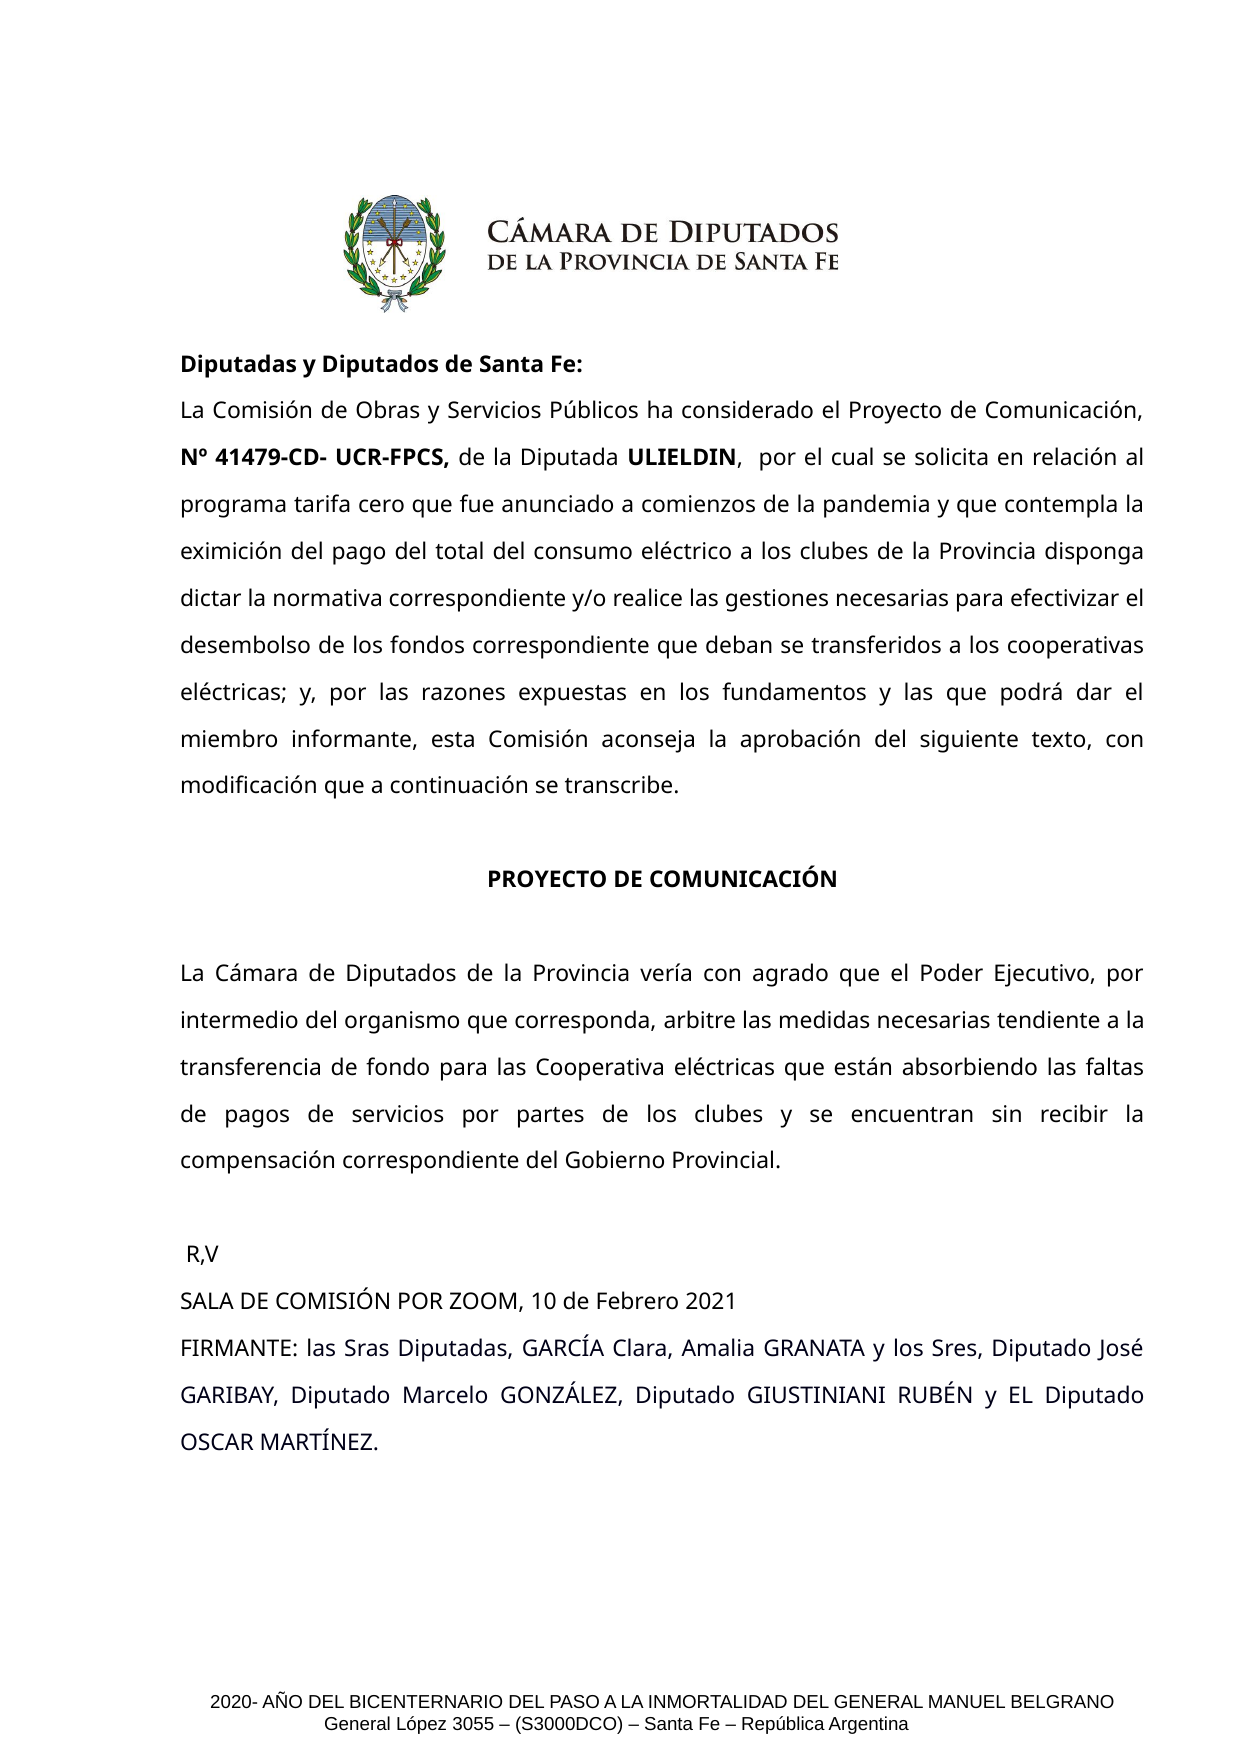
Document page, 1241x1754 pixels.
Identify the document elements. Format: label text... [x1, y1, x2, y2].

list Diputadas y Diputados de Santa Fe: [180, 347, 1145, 379]
picture [343, 195, 839, 317]
list FIRMANTE: las Sras Diputadas, GARCÍA Clara, Amalia GRANATA y los Sres, Diputado José GARIBAY, Diputado Marcelo GONZÁLEZ, Diputado GIUSTINIANI RUBÉN y EL Diputado OSCAR MARTÍNEZ. [180, 1332, 1145, 1457]
list PROYECTO DE COMUNICACIÓN [180, 863, 1145, 894]
list La Cámara de Diputados de la Provincia vería con agrado que el Poder Ejecutivo, por intermedio del organismo que corresponda, arbitre las medidas necesarias tendiente a la transferencia de fondo para las Cooperativa eléctricas que están absorbiendo las faltas de pagos de servicios por partes de los clubes y se encuentran sin recibir la compensación correspondiente del Gobierno Provincial. [180, 957, 1145, 1176]
list R,V [186, 1238, 1145, 1269]
list SALA DE COMISIÓN POR ZOOM, 10 de Febrero 2021 [180, 1285, 1145, 1316]
list La Comisión de Obras y Servicios Públicos ha considerado el Proyecto de Comunicación, Nº 41479-CD- UCR-FPCS, de la Diputada ULIELDIN, por el cual se solicita en relación al programa tarifa cero que fue anunciado a comienzos de la pandemia y que contempla la eximición del pago del total del consumo eléctrico a los clubes de la Provincia disponga dictar la normativa correspondiente y/o realice las gestiones necesarias para efectivizar el desembolso de los fondos correspondiente que deban se transferidos a los cooperativas eléctricas; y, por las razones expuestas en los fundamentos y las que podrá dar el miembro informante, esta Comisión aconseja la aprobación del siguiente texto, con modificación que a continuación se transcribe. [180, 394, 1145, 801]
